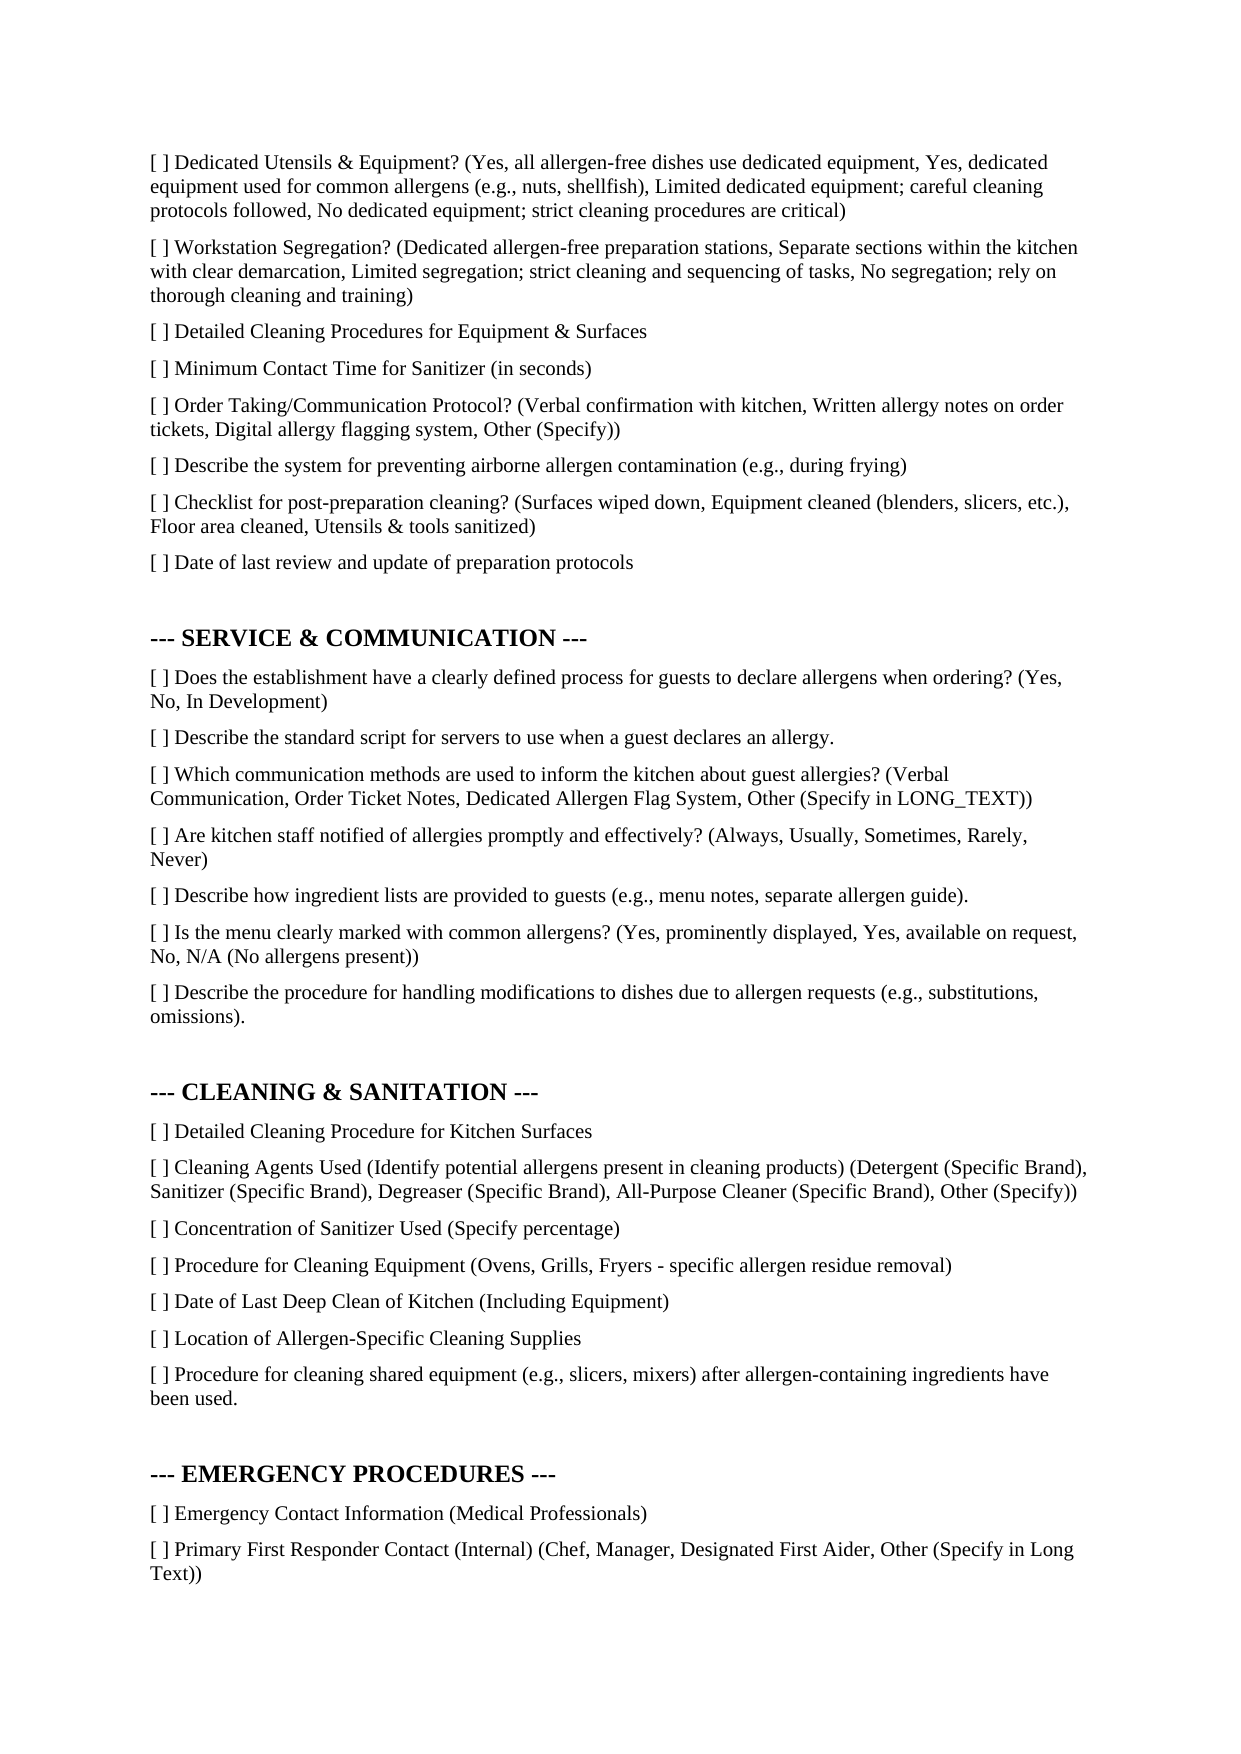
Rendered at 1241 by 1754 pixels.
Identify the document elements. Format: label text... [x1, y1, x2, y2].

text [ ] Concentration of Sanitizer Used (Specify percentage) [150, 1216, 1090, 1240]
text [ ] Dedicated Utensils & Equipment? (Yes, all allergen-free dishes use dedicated equipment, Yes, dedicated equipment used for common allergens (e.g., nuts, shellfish), Limited dedicated equipment; careful cleaning protocols followed, No dedicated equipment; strict cleaning procedures are critical) [150, 150, 1090, 222]
text [ ] Workstation Segregation? (Dedicated allergen-free preparation stations, Separate sections within the kitchen with clear demarcation, Limited segregation; strict cleaning and sequencing of tasks, No segregation; rely on thorough cleaning and training) [150, 235, 1090, 307]
text [ ] Cleaning Agents Used (Identify potential allergens present in cleaning products) (Detergent (Specific Brand), Sanitizer (Specific Brand), Degreaser (Specific Brand), All-Purpose Cleaner (Specific Brand), Other (Specify)) [150, 1155, 1090, 1203]
text [ ] Procedure for Cleaning Equipment (Ovens, Grills, Fryers - specific allergen residue removal) [150, 1252, 1090, 1277]
text [ ] Describe the procedure for handling modifications to dishes due to allergen requests (e.g., substitutions, omissions). [150, 980, 1090, 1028]
text --- EMERGENCY PROCEDURES --- [150, 1459, 1090, 1488]
text [ ] Procedure for cleaning shared equipment (e.g., slicers, mixers) after allergen-containing ingredients have been used. [150, 1362, 1090, 1410]
text [ ] Detailed Cleaning Procedures for Equipment & Surfaces [150, 319, 1090, 343]
text [ ] Date of last review and update of preparation protocols [150, 550, 1090, 574]
text [ ] Describe how ingredient lists are provided to guests (e.g., menu notes, separate allergen guide). [150, 883, 1090, 907]
text [ ] Date of Last Deep Clean of Kitchen (Including Equipment) [150, 1289, 1090, 1313]
text [ ] Checklist for post-preparation cleaning? (Surfaces wiped down, Equipment cleaned (blenders, slicers, etc.), Floor area cleaned, Utensils & tools sanitized) [150, 490, 1090, 538]
text [ ] Emergency Contact Information (Medical Professionals) [150, 1501, 1090, 1525]
text [ ] Detailed Cleaning Procedure for Kitchen Surfaces [150, 1119, 1090, 1143]
text --- CLEANING & SANITATION --- [150, 1077, 1090, 1106]
text [ ] Are kitchen staff notified of allergies promptly and effectively? (Always, Usually, Sometimes, Rarely, Never) [150, 822, 1090, 871]
text [ ] Location of Allergen-Specific Cleaning Supplies [150, 1326, 1090, 1350]
text [ ] Describe the standard script for servers to use when a guest declares an allergy. [150, 725, 1090, 749]
text [ ] Minimum Contact Time for Sanitizer (in seconds) [150, 356, 1090, 380]
text [ ] Describe the system for preventing airborne allergen contamination (e.g., during frying) [150, 453, 1090, 477]
text [ ] Order Taking/Communication Protocol? (Verbal confirmation with kitchen, Written allergy notes on order tickets, Digital allergy flagging system, Other (Specify)) [150, 392, 1090, 441]
text [ ] Does the establishment have a clearly defined process for guests to declare allergens when ordering? (Yes, No, In Development) [150, 665, 1090, 713]
text [ ] Is the menu clearly marked with common allergens? (Yes, prominently displayed, Yes, available on request, No, N/A (No allergens present)) [150, 920, 1090, 968]
text [ ] Which communication methods are used to inform the kitchen about guest allergies? (Verbal Communication, Order Ticket Notes, Dedicated Allergen Flag System, Other (Specify in LONG_TEXT)) [150, 762, 1090, 810]
text [ ] Primary First Responder Contact (Internal) (Chef, Manager, Designated First Aider, Other (Specify in Long Text)) [150, 1537, 1090, 1585]
text --- SERVICE & COMMUNICATION --- [150, 623, 1090, 652]
